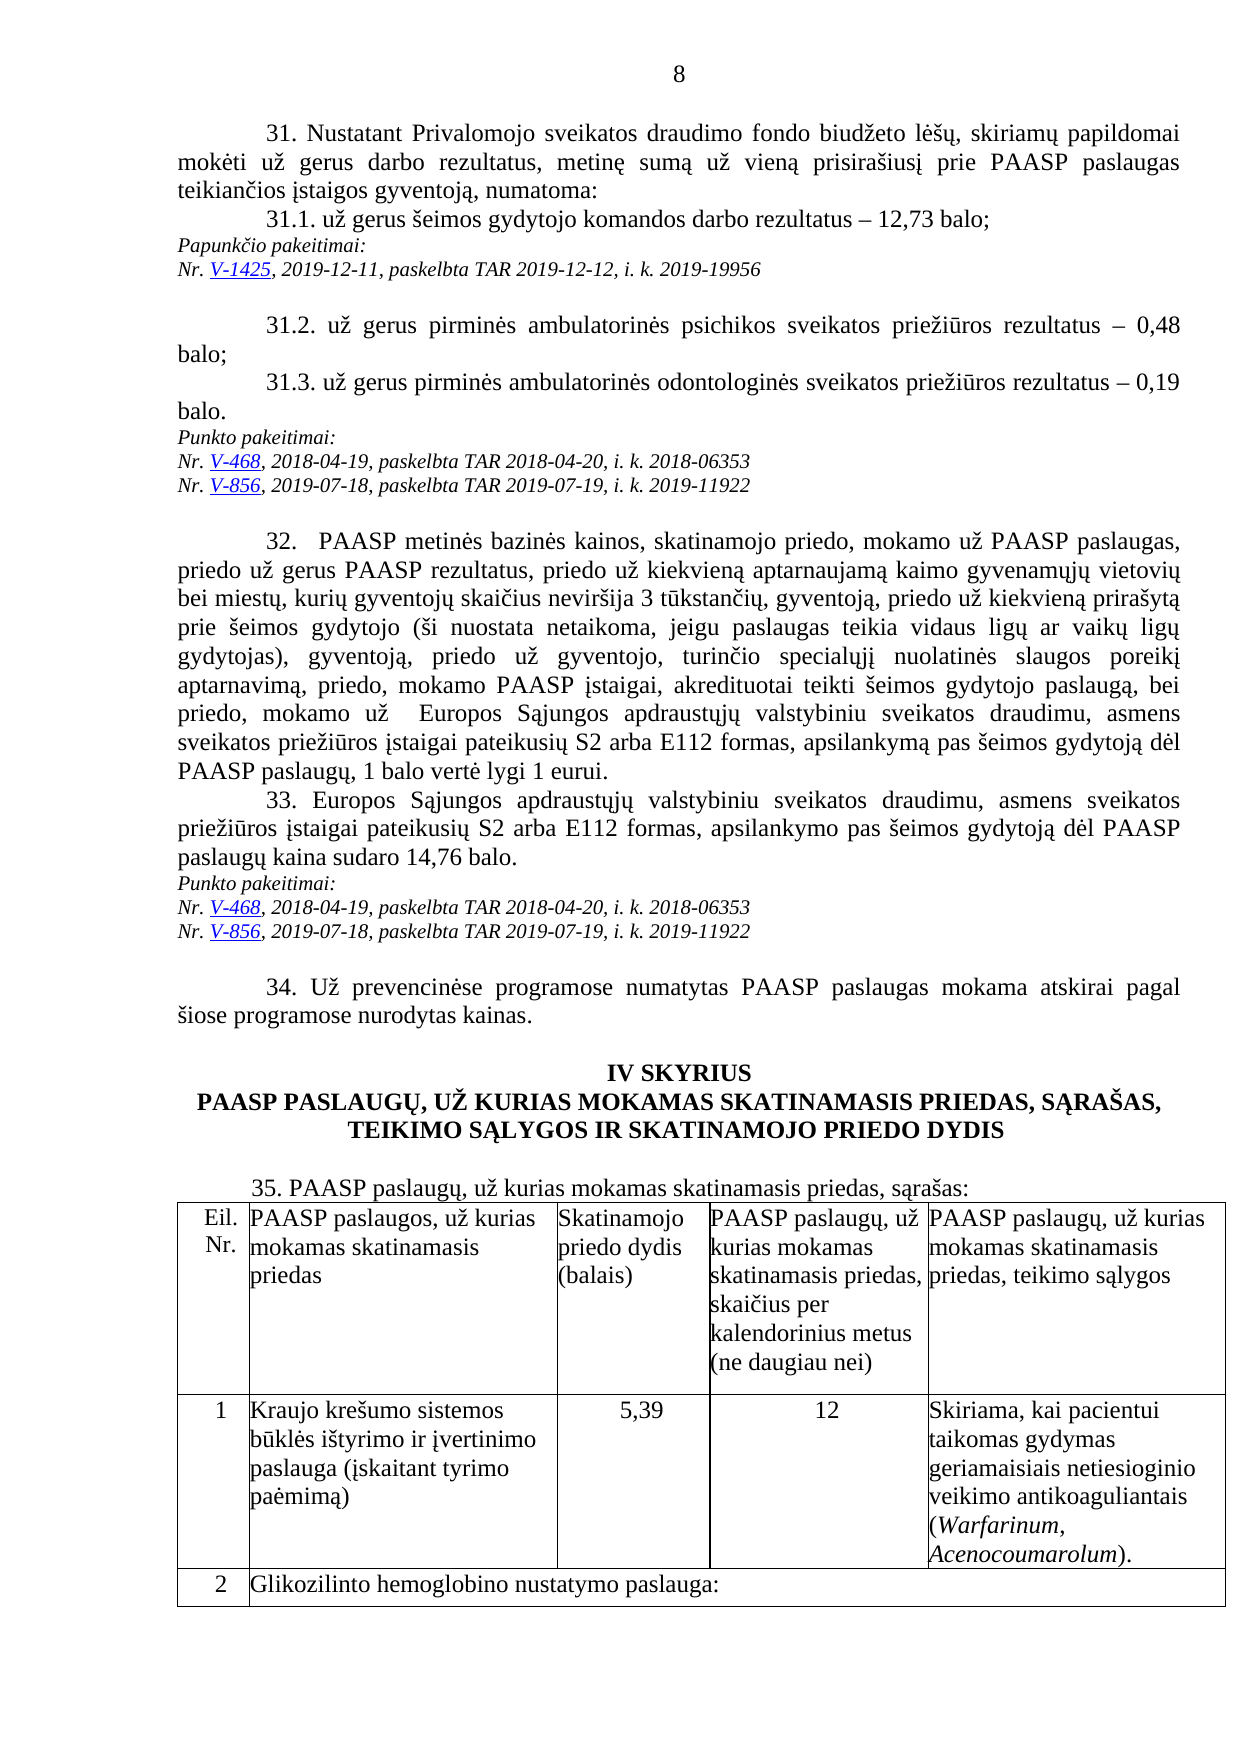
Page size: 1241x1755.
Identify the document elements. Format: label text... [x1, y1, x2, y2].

table_cell 12 [711, 1395, 928, 1568]
text Nr. V-468, 2018-04-19, paskelbta TAR 2018-04-20, i. k. 2018-06353 [177, 449, 1181, 473]
text 31.2. už gerus pirminės ambulatorinės psichikos sveikatos priežiūros rezultatus – 0,48 balo; [177, 310, 1181, 367]
text 31. Nustatant Privalomojo sveikatos draudimo fondo biudžeto lėšų, skiriamų papildomai mokėti už gerus darbo rezultatus, metinę sumą už vieną prisirašiusį prie PAASP paslaugas teikiančios įstaigos gyventoją, numatoma: [177, 118, 1181, 204]
table_cell Kraujo krešumo sistemos būklės ištyrimo ir įvertinimo paslauga (įskaitant tyrimo paėmimą) [250, 1395, 557, 1568]
table_header PAASP paslaugų, už kurias mokamas skatinamasis priedas, teikimo sąlygos [929, 1203, 1225, 1394]
text Nr. V-1425, 2019-12-11, paskelbta TAR 2019-12-12, i. k. 2019-19956 [177, 257, 1181, 281]
table_header Skatinamojo priedo dydis (balais) [558, 1203, 709, 1394]
text 31.3. už gerus pirminės ambulatorinės odontologinės sveikatos priežiūros rezultatus – 0,19 balo. [177, 367, 1181, 425]
text 31.1. už gerus šeimos gydytojo komandos darbo rezultatus – 12,73 balo; [177, 204, 1181, 233]
text Nr. V-856, 2019-07-18, paskelbta TAR 2019-07-19, i. k. 2019-11922 [177, 919, 1181, 943]
text IV SKYRIUS [177, 1058, 1181, 1087]
table_cell 1 [178, 1395, 249, 1568]
text Nr. V-468, 2018-04-19, paskelbta TAR 2018-04-20, i. k. 2018-06353 [177, 895, 1181, 919]
text Punkto pakeitimai: [177, 871, 1181, 895]
table_header Eil. Nr. [178, 1203, 249, 1394]
table_cell 5,39 [558, 1395, 709, 1568]
table_header PAASP paslaugos, už kurias mokamas skatinamasis priedas [250, 1203, 557, 1394]
table_cell 2 [178, 1569, 249, 1606]
table_cell Skiriama, kai pacientui taikomas gydymas geriamaisiais netiesioginio veikimo antikoaguliantais (Warfarinum, Acenocoumarolum). [929, 1395, 1225, 1568]
text 32. PAASP metinės bazinės kainos, skatinamojo priedo, mokamo už PAASP paslaugas, priedo už gerus PAASP rezultatus, priedo už kiekvieną aptarnaujamą kaimo gyvenamųjų vietovių bei miestų, kurių gyventojų skaičius neviršija 3 tūkstančių, gyventoją, priedo už kiekvieną prirašytą prie šeimos gydytojo (ši nuostata netaikoma, jeigu paslaugas teikia vidaus ligų ar vaikų ligų gydytojas), gyventoją, priedo už gyventojo, turinčio specialųjį nuolatinės slaugos poreikį aptarnavimą, priedo, mokamo PAASP įstaigai, akredituotai teikti šeimos gydytojo paslaugą, bei priedo, mokamo už Europos Sąjungos apdraustųjų valstybiniu sveikatos draudimu, asmens sveikatos priežiūros įstaigai pateikusių S2 arba E112 formas, apsilankymą pas šeimos gydytoją dėl PAASP paslaugų, 1 balo vertė lygi 1 eurui. [177, 526, 1181, 785]
table_cell Glikozilinto hemoglobino nustatymo paslauga: [250, 1569, 1225, 1606]
text 35. PAASP paslaugų, už kurias mokamas skatinamasis priedas, sąrašas: [177, 1173, 1196, 1202]
text 33. Europos Sąjungos apdraustųjų valstybiniu sveikatos draudimu, asmens sveikatos priežiūros įstaigai pateikusių S2 arba E112 formas, apsilankymo pas šeimos gydytoją dėl PAASP paslaugų kaina sudaro 14,76 balo. [177, 785, 1181, 871]
table_header PAASP paslaugų, už kurias mokamas skatinamasis priedas, skaičius per kalendorinius metus (ne daugiau nei) [711, 1203, 928, 1394]
text PAASP PASLAUGŲ, UŽ KURIAS MOKAMAS SKATINAMASIS PRIEDAS, SĄRAŠAS, TEIKIMO SĄLYGOS IR SKATINAMOJO PRIEDO DYDIS [177, 1087, 1181, 1144]
text Nr. V-856, 2019-07-18, paskelbta TAR 2019-07-19, i. k. 2019-11922 [177, 473, 1181, 497]
text Papunkčio pakeitimai: [177, 233, 1181, 257]
text Punkto pakeitimai: [177, 425, 1181, 449]
text 34. Už prevencinėse programose numatytas PAASP paslaugas mokama atskirai pagal šiose programose nurodytas kainas. [177, 972, 1181, 1029]
